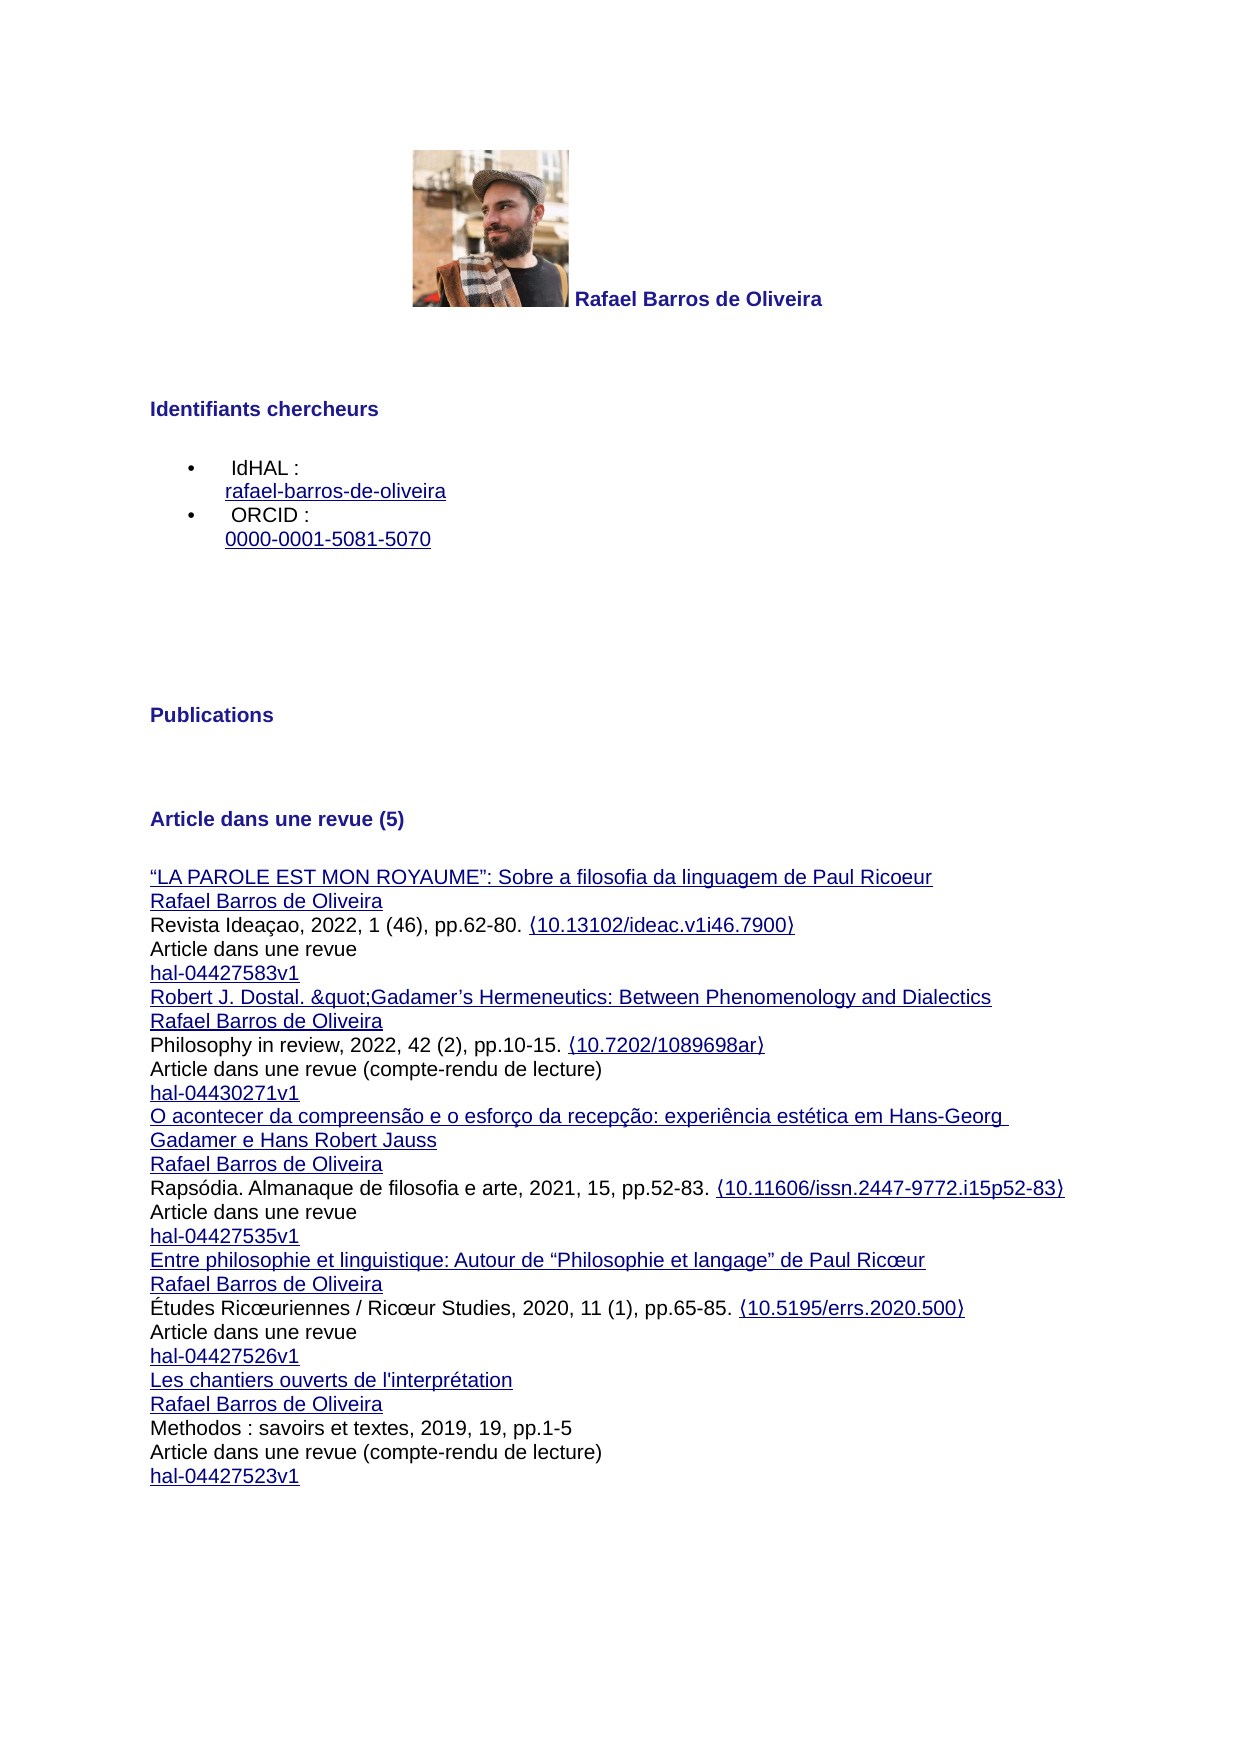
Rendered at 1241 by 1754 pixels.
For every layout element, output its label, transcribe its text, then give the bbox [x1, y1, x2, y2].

subtitle Publications [150, 703, 1090, 727]
subtitle Article dans une revue (5) [150, 806, 1090, 830]
subtitle Rafael Barros de Oliveira [150, 150, 1090, 311]
list ORCID : [187, 503, 1090, 527]
table_cell Les chantiers ouverts de l'interprétation Rafael Barros de Oliveira Methodos : savoirs et textes, 2019, 19, pp.1-5 Article dans une revue (compte-rendu de lecture) hal-04427523v1 [150, 1368, 1090, 1488]
table_cell Robert J. Dostal. &quot;Gadamer’s Hermeneutics: Between Phenomenology and Dialectics Rafael Barros de Oliveira Philosophy in review, 2022, 42 (2), pp.10-15. ⟨10.7202/1089698ar⟩ Article dans une revue (compte-rendu de lecture) hal-04430271v1 [150, 985, 1090, 1104]
list rafael-barros-de-oliveira [187, 479, 1090, 503]
picture [412, 150, 569, 307]
list 0000-0001-5081-5070 [187, 527, 1090, 551]
subtitle Identifiants chercheurs [150, 397, 1090, 421]
table_cell O acontecer da compreensão e o esforço da recepção: experiência estética em Hans-Georg Gadamer e Hans Robert Jauss Rafael Barros de Oliveira Rapsódia. Almanaque de filosofia e arte, 2021, 15, pp.52-83. ⟨10.11606/issn.2447-9772.i15p52-83⟩ Article dans une revue hal-04427535v1 [150, 1104, 1090, 1248]
table_cell Entre philosophie et linguistique: Autour de “Philosophie et langage” de Paul Ricœur Rafael Barros de Oliveira Études Ricœuriennes / Ricœur Studies, 2020, 11 (1), pp.65-85. ⟨10.5195/errs.2020.500⟩ Article dans une revue hal-04427526v1 [150, 1248, 1090, 1368]
list IdHAL : [187, 455, 1090, 479]
table_header “LA PAROLE EST MON ROYAUME”: Sobre a filosofia da linguagem de Paul Ricoeur Rafael Barros de Oliveira Revista Ideaçao, 2022, 1 (46), pp.62-80. ⟨10.13102/ideac.v1i46.7900⟩ Article dans une revue hal-04427583v1 [150, 865, 1090, 984]
